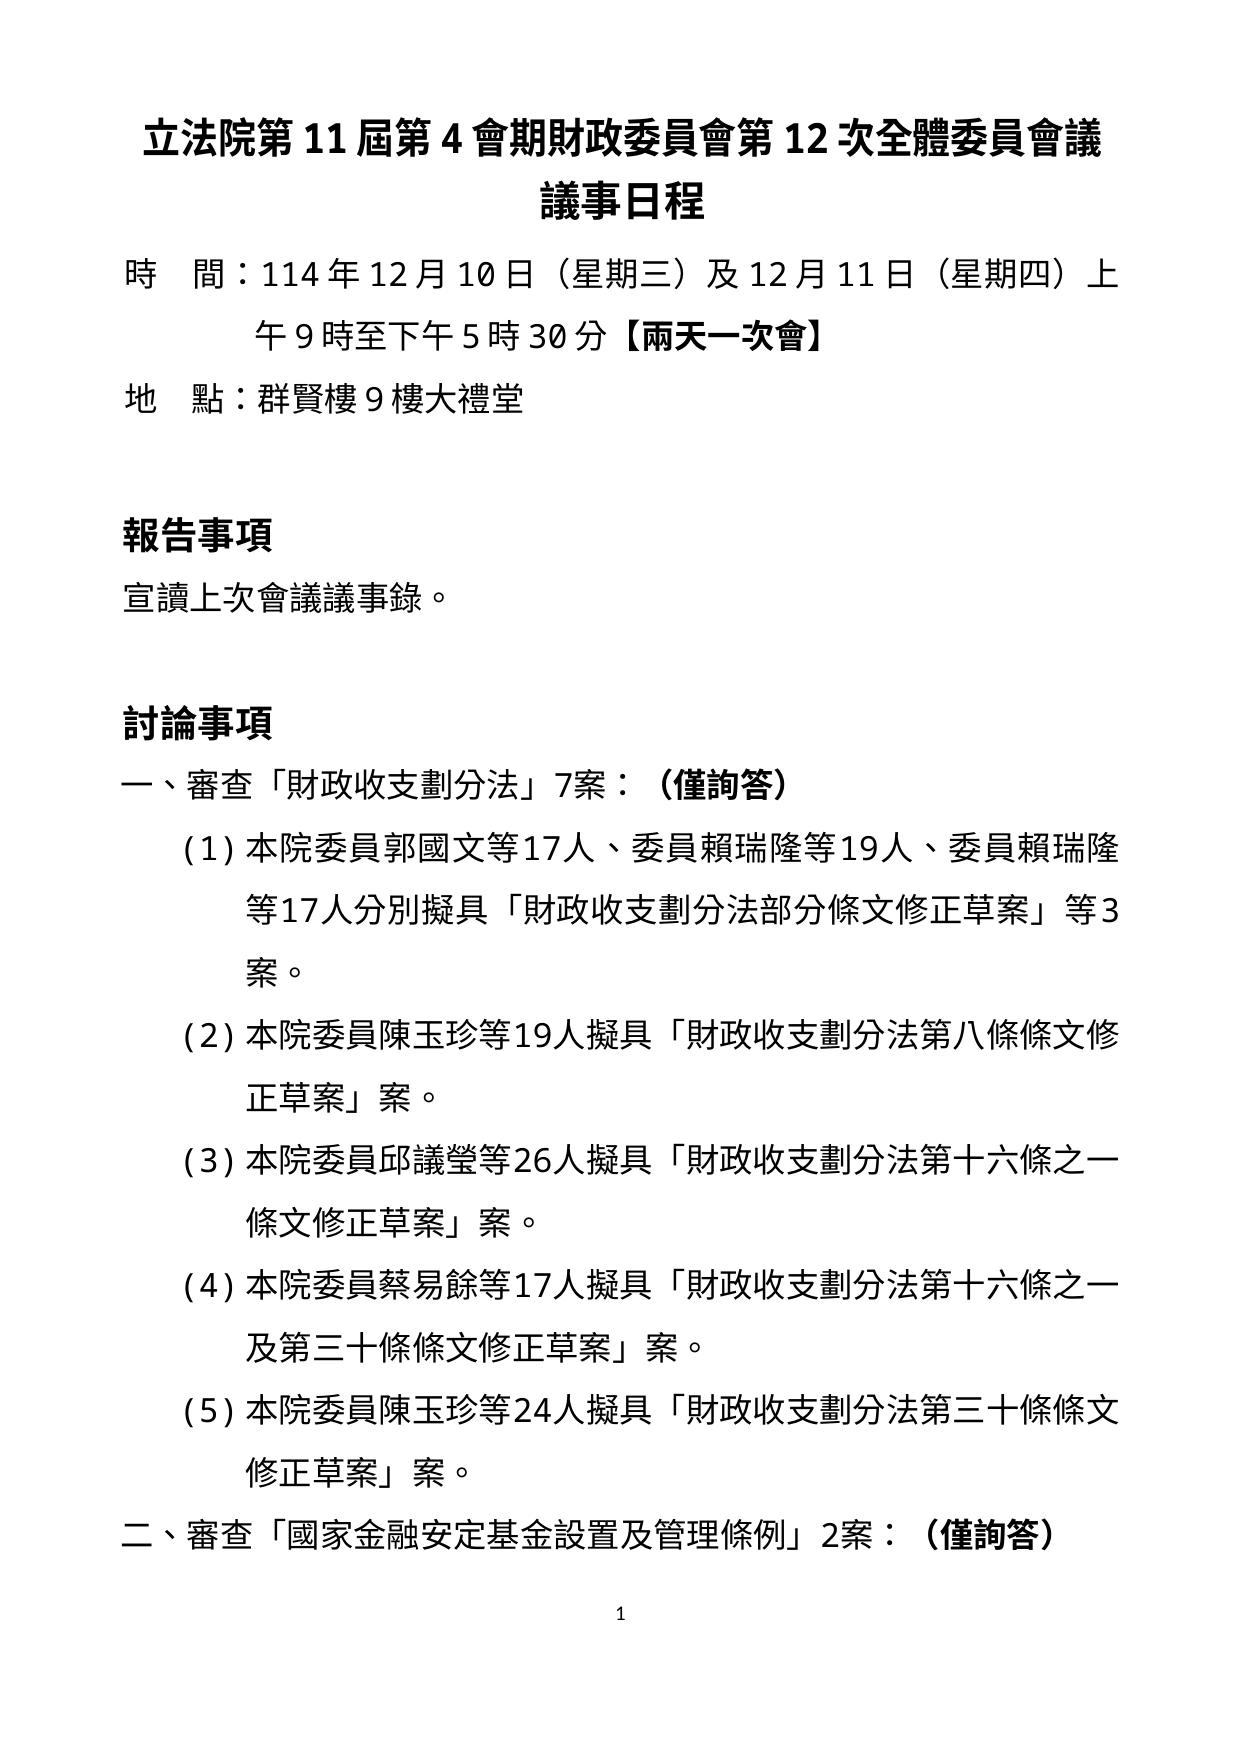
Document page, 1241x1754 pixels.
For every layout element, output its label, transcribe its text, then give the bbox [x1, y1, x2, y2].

text 立法院第11屆第4會期財政委員會第12次全體委員會議議事日程 [124, 94, 1120, 219]
text 討論事項 [122, 679, 1120, 742]
list 本院委員邱議瑩等26人擬具「財政收支劃分法第十六條之一條文修正草案」案。 [179, 1117, 1120, 1242]
text 地 點：群賢樓9樓大禮堂 [124, 355, 1120, 418]
list 本院委員蔡易餘等17人擬具「財政收支劃分法第十六條之一及第三十條條文修正草案」案。 [179, 1242, 1120, 1367]
text 時 間：114年12月10日（星期三）及12月11日（星期四）上午9時至下午5時30分【兩天一次會】 [124, 230, 1120, 355]
text 報告事項 [122, 492, 1120, 554]
text 二、審查「國家金融安定基金設置及管理條例」2案：（僅詢答） [120, 1492, 1120, 1554]
list 本院委員陳玉珍等24人擬具「財政收支劃分法第三十條條文修正草案」案。 [179, 1367, 1120, 1492]
list 本院委員陳玉珍等19人擬具「財政收支劃分法第八條條文修正草案」案。 [179, 992, 1120, 1117]
text 一、審查「財政收支劃分法」7案：（僅詢答） [120, 742, 1120, 804]
list 本院委員郭國文等17人、委員賴瑞隆等19人、委員賴瑞隆等17人分別擬具「財政收支劃分法部分條文修正草案」等3案。 [179, 804, 1120, 992]
text 宣讀上次會議議事錄。 [122, 554, 1120, 617]
